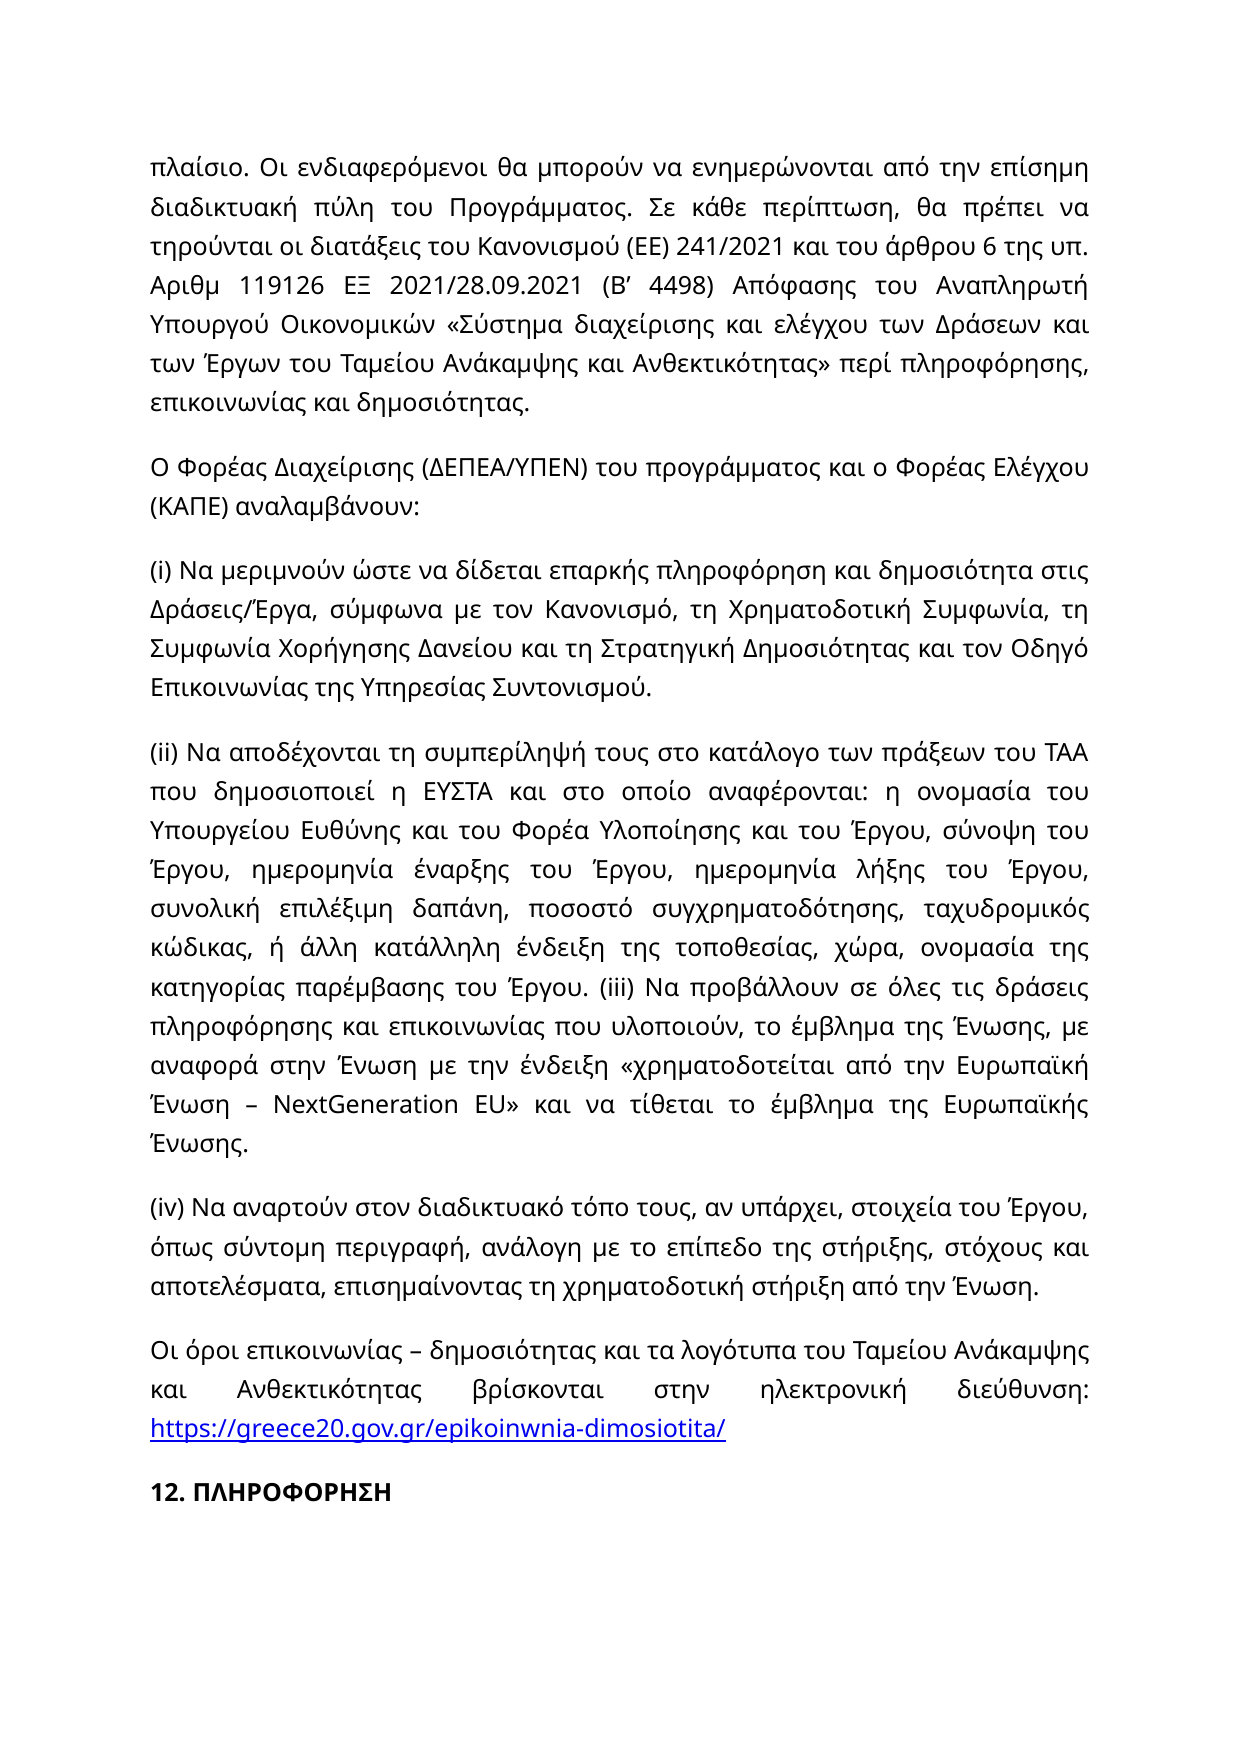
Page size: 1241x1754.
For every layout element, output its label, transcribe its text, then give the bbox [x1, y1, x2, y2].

text Οι όροι επικοινωνίας – δημοσιότητας και τα λογότυπα του Ταμείου Ανάκαμψης και Ανθεκτικότητας βρίσκονται στην ηλεκτρονική διεύθυνση: https://greece20.gov.gr/epikoinwnia-dimosiotita/ [150, 1332, 1090, 1445]
text (iv) Να αναρτούν στον διαδικτυακό τόπο τους, αν υπάρχει, στοιχεία του Έργου, όπως σύντομη περιγραφή, ανάλογη με το επίπεδο της στήριξης, στόχους και αποτελέσματα, επισημαίνοντας τη χρηματοδοτική στήριξη από την Ένωση. [150, 1190, 1090, 1302]
text (i) Να μεριμνούν ώστε να δίδεται επαρκής πληροφόρηση και δημοσιότητα στις Δράσεις/Έργα, σύμφωνα με τον Κανονισμό, τη Χρηματοδοτική Συμφωνία, τη Συμφωνία Χορήγησης Δανείου και τη Στρατηγική Δημοσιότητας και τον Οδηγό Επικοινωνίας της Υπηρεσίας Συντονισμού. [150, 552, 1090, 704]
text Ο Φορέας Διαχείρισης (ΔΕΠΕΑ/ΥΠΕΝ) του προγράμματος και ο Φορέας Ελέγχου (ΚΑΠΕ) αναλαμβάνουν: [150, 449, 1090, 522]
text πλαίσιο. Οι ενδιαφερόμενοι θα μπορούν να ενημερώνονται από την επίσημη διαδικτυακή πύλη του Προγράμματος. Σε κάθε περίπτωση, θα πρέπει να τηρούνται οι διατάξεις του Κανονισμού (ΕΕ) 241/2021 και του άρθρου 6 της υπ. Αριθμ 119126 ΕΞ 2021/28.09.2021 (Β’ 4498) Απόφασης του Αναπληρωτή Υπουργού Οικονομικών «Σύστημα διαχείρισης και ελέγχου των Δράσεων και των Έργων του Ταμείου Ανάκαμψης και Ανθεκτικότητας» περί πληροφόρησης, επικοινωνίας και δημοσιότητας. [150, 150, 1090, 419]
text (ii) Να αποδέχονται τη συμπερίληψή τους στο κατάλογο των πράξεων του ΤΑΑ που δημοσιοποιεί η ΕΥΣΤΑ και στο οποίο αναφέρονται: η ονομασία του Υπουργείου Ευθύνης και του Φορέα Υλοποίησης και του Έργου, σύνοψη του Έργου, ημερομηνία έναρξης του Έργου, ημερομηνία λήξης του Έργου, συνολική επιλέξιμη δαπάνη, ποσοστό συγχρηματοδότησης, ταχυδρομικός κώδικας, ή άλλη κατάλληλη ένδειξη της τοποθεσίας, χώρα, ονομασία της κατηγορίας παρέμβασης του Έργου. (iii) Να προβάλλουν σε όλες τις δράσεις πληροφόρησης και επικοινωνίας που υλοποιούν, το έμβλημα της Ένωσης, με αναφορά στην Ένωση με την ένδειξη «χρηματοδοτείται από την Ευρωπαϊκή Ένωση – NextGeneration EU» και να τίθεται το έμβλημα της Ευρωπαϊκής Ένωσης. [150, 734, 1090, 1160]
text 12. ΠΛΗΡΟΦΟΡΗΣΗ [150, 1475, 1090, 1509]
